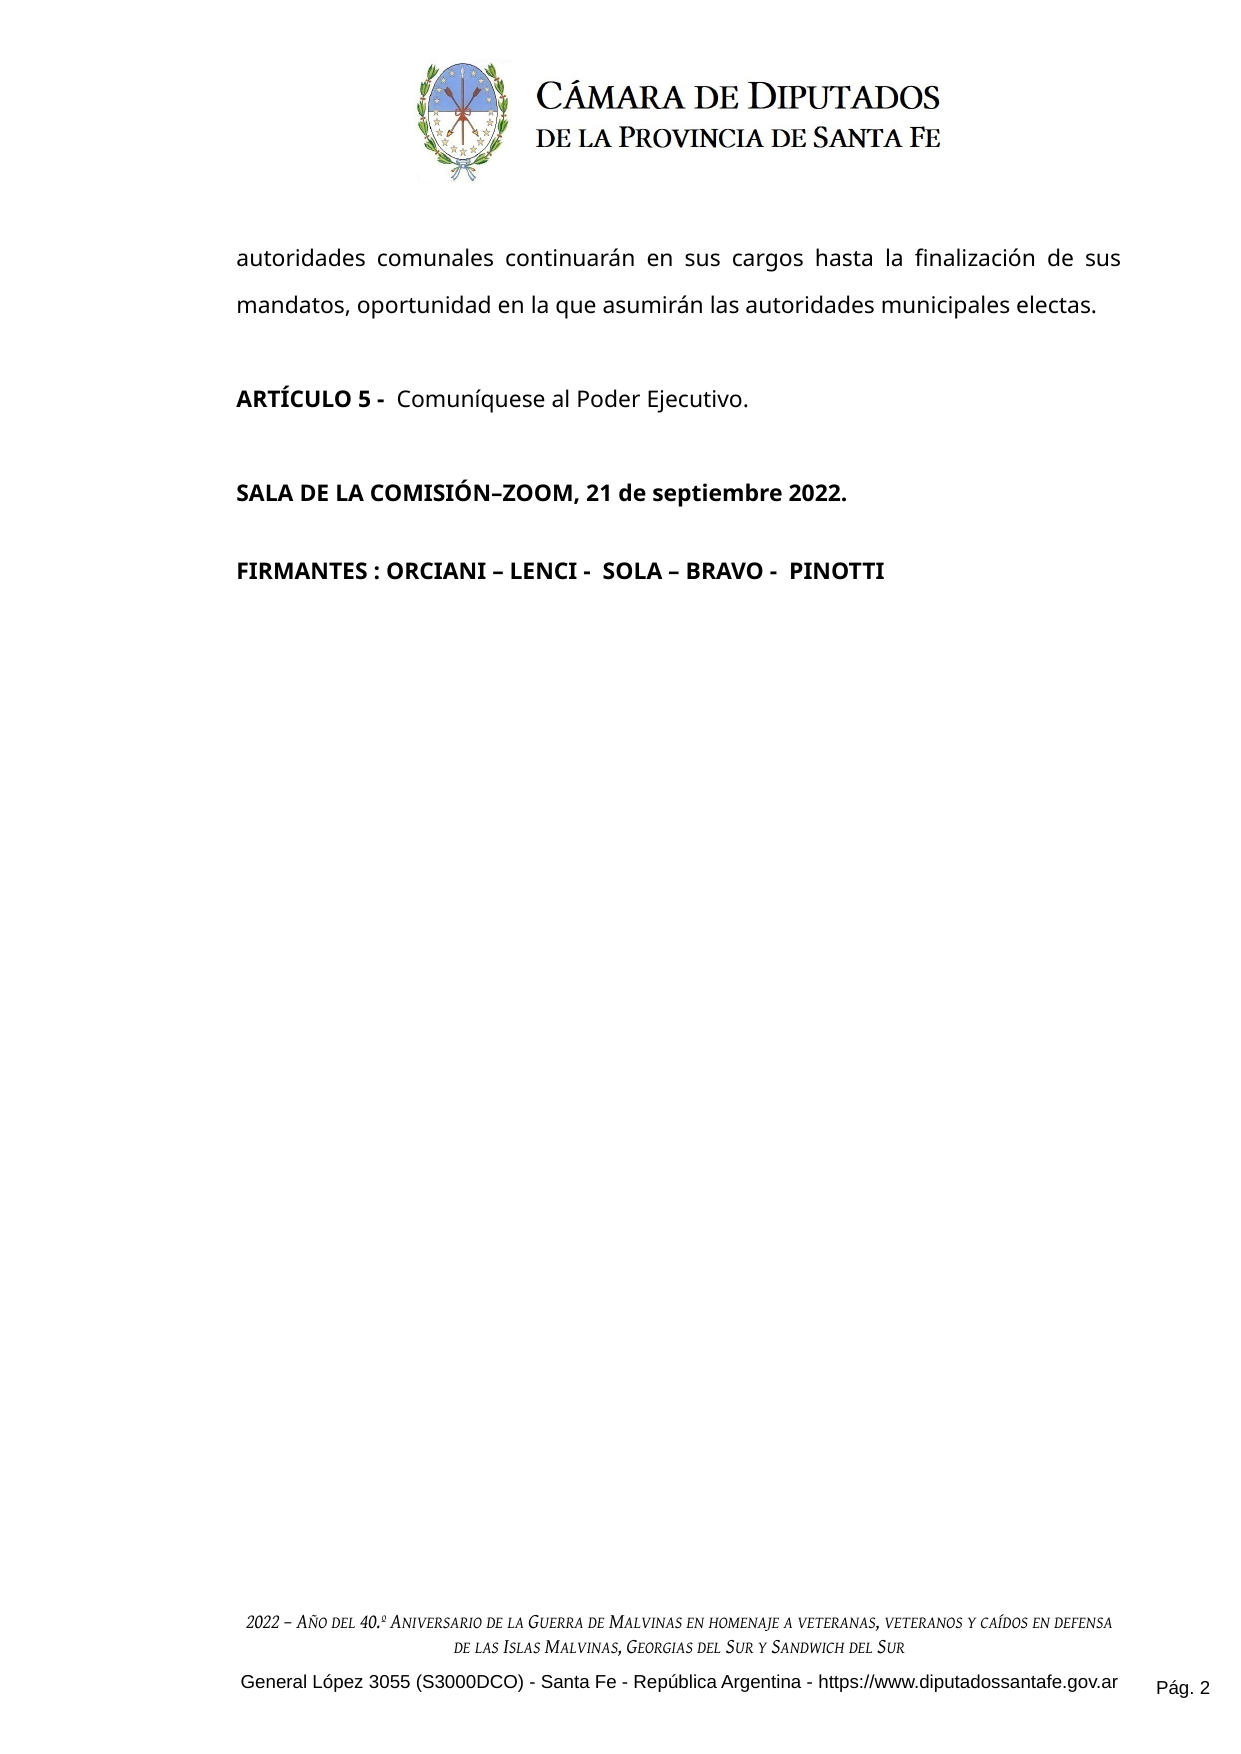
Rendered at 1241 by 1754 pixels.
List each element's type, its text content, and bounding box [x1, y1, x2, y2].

text autoridades comunales continuarán en sus cargos hasta la finalización de sus mandatos, oportunidad en la que asumirán las autoridades municipales electas. [236, 242, 1122, 320]
picture [413, 59, 945, 183]
text FIRMANTES : ORCIANI – LENCI - SOLA – BRAVO - PINOTTI [236, 555, 1122, 586]
text ARTÍCULO 5 - Comuníquese al Poder Ejecutivo. [236, 383, 1122, 414]
text SALA DE LA COMISIÓN–ZOOM, 21 de septiembre 2022. [236, 477, 1122, 508]
